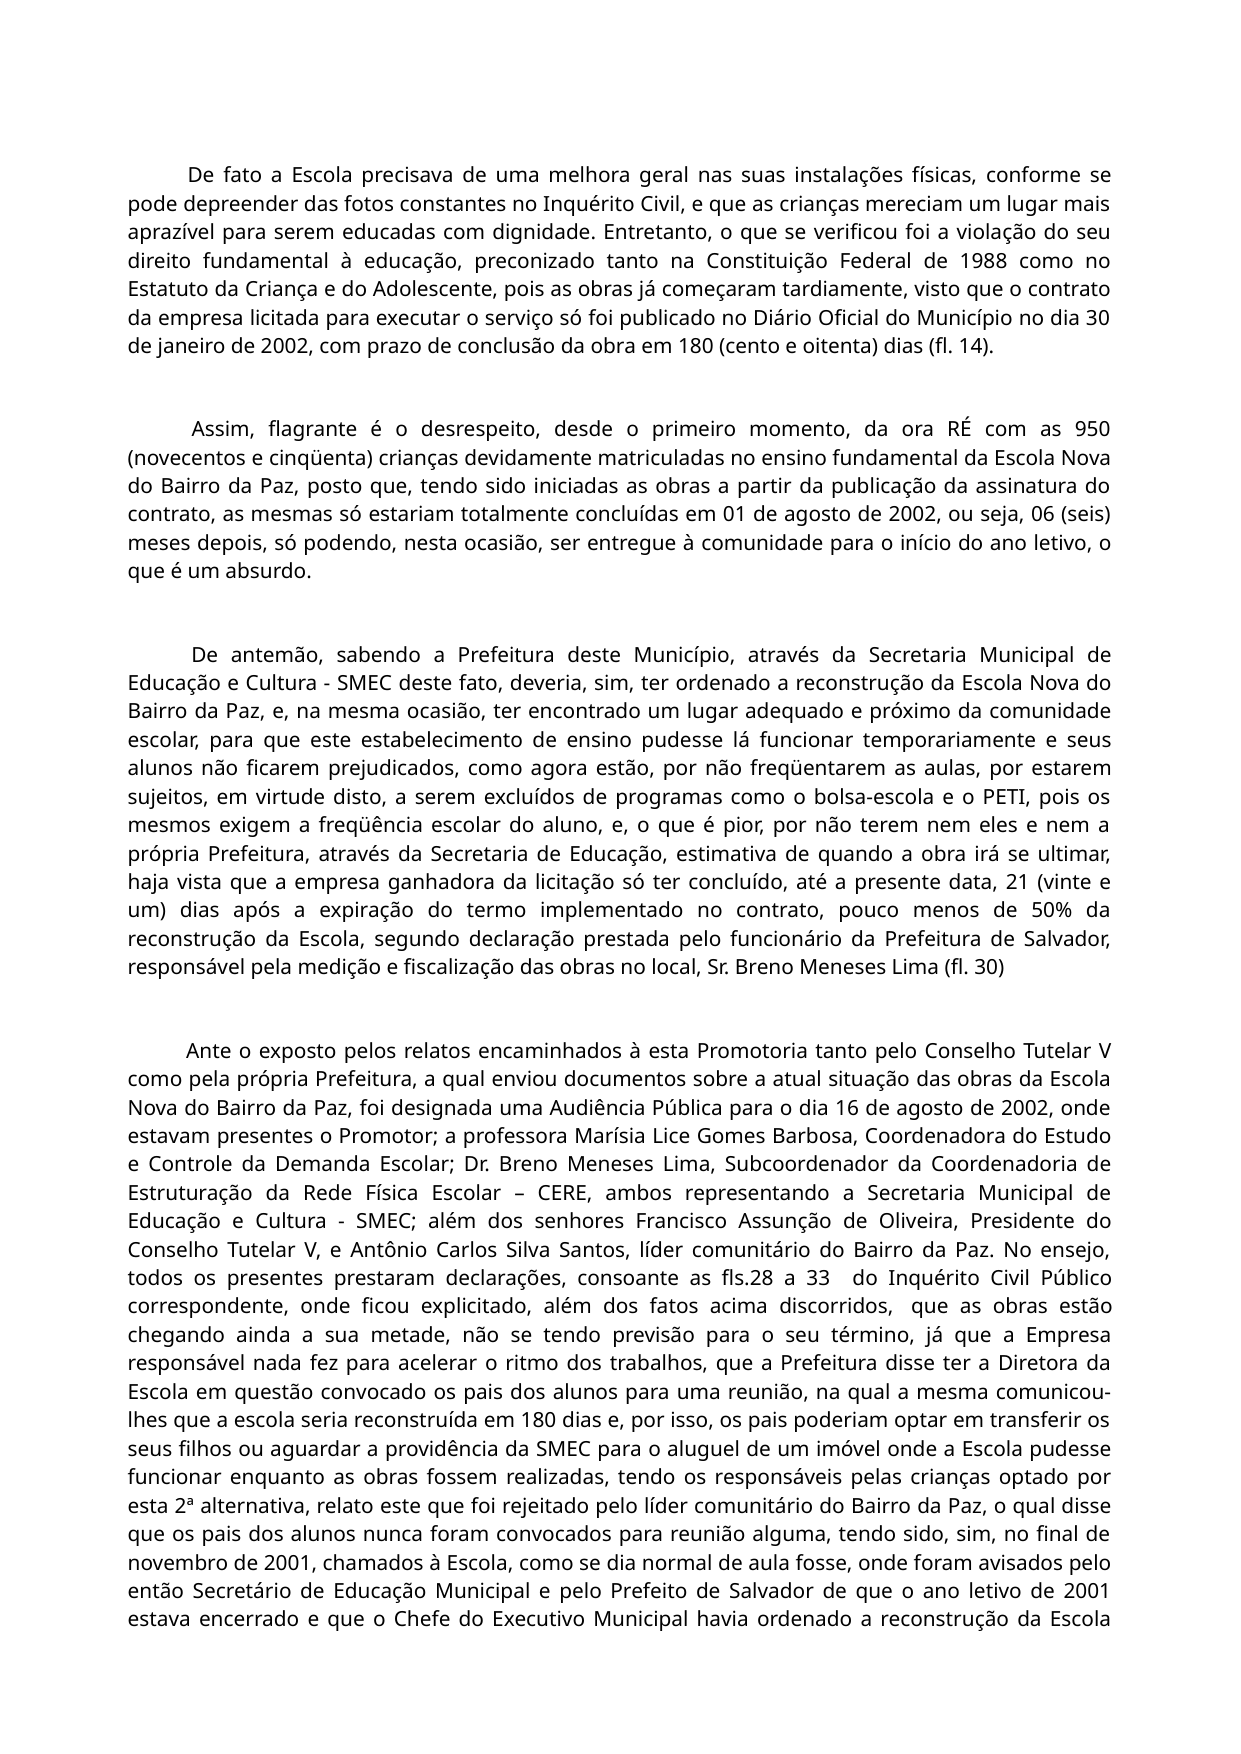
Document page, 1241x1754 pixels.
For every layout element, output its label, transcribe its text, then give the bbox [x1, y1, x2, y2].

text De antemão, sabendo a Prefeitura deste Município, através da Secretaria Municipal de Educação e Cultura - SMEC deste fato, deveria, sim, ter ordenado a reconstrução da Escola Nova do Bairro da Paz, e, na mesma ocasião, ter encontrado um lugar adequado e próximo da comunidade escolar, para que este estabelecimento de ensino pudesse lá funcionar temporariamente e seus alunos não ficarem prejudicados, como agora estão, por não freqüentarem as aulas, por estarem sujeitos, em virtude disto, a serem excluídos de programas como o bolsa-escola e o PETI, pois os mesmos exigem a freqüência escolar do aluno, e, o que é pior, por não terem nem eles e nem a própria Prefeitura, através da Secretaria de Educação, estimativa de quando a obra irá se ultimar, haja vista que a empresa ganhadora da licitação só ter concluído, até a presente data, 21 (vinte e um) dias após a expiração do termo implementado no contrato, pouco menos de 50% da reconstrução da Escola, segundo declaração prestada pelo funcionário da Prefeitura de Salvador, responsável pela medição e fiscalização das obras no local, Sr. Breno Meneses Lima (fl. 30) [127, 639, 1113, 981]
text De fato a Escola precisava de uma melhora geral nas suas instalações físicas, conforme se pode depreender das fotos constantes no Inquérito Civil, e que as crianças mereciam um lugar mais aprazível para serem educadas com dignidade. Entretanto, o que se verificou foi a violação do seu direito fundamental à educação, preconizado tanto na Constituição Federal de 1988 como no Estatuto da Criança e do Adolescente, pois as obras já começaram tardiamente, visto que o contrato da empresa licitada para executar o serviço só foi publicado no Diário Oficial do Município no dia 30 de janeiro de 2002, com prazo de conclusão da obra em 180 (cento e oitenta) dias (fl. 14). [127, 159, 1113, 359]
text Assim, flagrante é o desrespeito, desde o primeiro momento, da ora RÉ com as 950 (novecentos e cinqüenta) crianças devidamente matriculadas no ensino fundamental da Escola Nova do Bairro da Paz, posto que, tendo sido iniciadas as obras a partir da publicação da assinatura do contrato, as mesmas só estariam totalmente concluídas em 01 de agosto de 2002, ou seja, 06 (seis) meses depois, só podendo, nesta ocasião, ser entregue à comunidade para o início do ano letivo, o que é um absurdo. [127, 413, 1113, 585]
text Ante o exposto pelos relatos encaminhados à esta Promotoria tanto pelo Conselho Tutelar V como pela própria Prefeitura, a qual enviou documentos sobre a atual situação das obras da Escola Nova do Bairro da Paz, foi designada uma Audiência Pública para o dia 16 de agosto de 2002, onde estavam presentes o Promotor; a professora Marísia Lice Gomes Barbosa, Coordenadora do Estudo e Controle da Demanda Escolar; Dr. Breno Meneses Lima, Subcoordenador da Coordenadoria de Estruturação da Rede Física Escolar – CERE, ambos representando a Secretaria Municipal de Educação e Cultura - SMEC; além dos senhores Francisco Assunção de Oliveira, Presidente do Conselho Tutelar V, e Antônio Carlos Silva Santos, líder comunitário do Bairro da Paz. No ensejo, todos os presentes prestaram declarações, consoante as fls.28 a 33 do Inquérito Civil Público correspondente, onde ficou explicitado, além dos fatos acima discorridos, que as obras estão chegando ainda a sua metade, não se tendo previsão para o seu término, já que a Empresa responsável nada fez para acelerar o ritmo dos trabalhos, que a Prefeitura disse ter a Diretora da Escola em questão convocado os pais dos alunos para uma reunião, na qual a mesma comunicou-lhes que a escola seria reconstruída em 180 dias e, por isso, os pais poderiam optar em transferir os seus filhos ou aguardar a providência da SMEC para o aluguel de um imóvel onde a Escola pudesse funcionar enquanto as obras fossem realizadas, tendo os responsáveis pelas crianças optado por esta 2ª alternativa, relato este que foi rejeitado pelo líder comunitário do Bairro da Paz, o qual disse que os pais dos alunos nunca foram convocados para reunião alguma, tendo sido, sim, no final de novembro de 2001, chamados à Escola, como se dia normal de aula fosse, onde foram avisados pelo então Secretário de Educação Municipal e pelo Prefeito de Salvador de que o ano letivo de 2001 estava encerrado e que o Chefe do Executivo Municipal havia ordenado a reconstrução da Escola [127, 1035, 1113, 1633]
